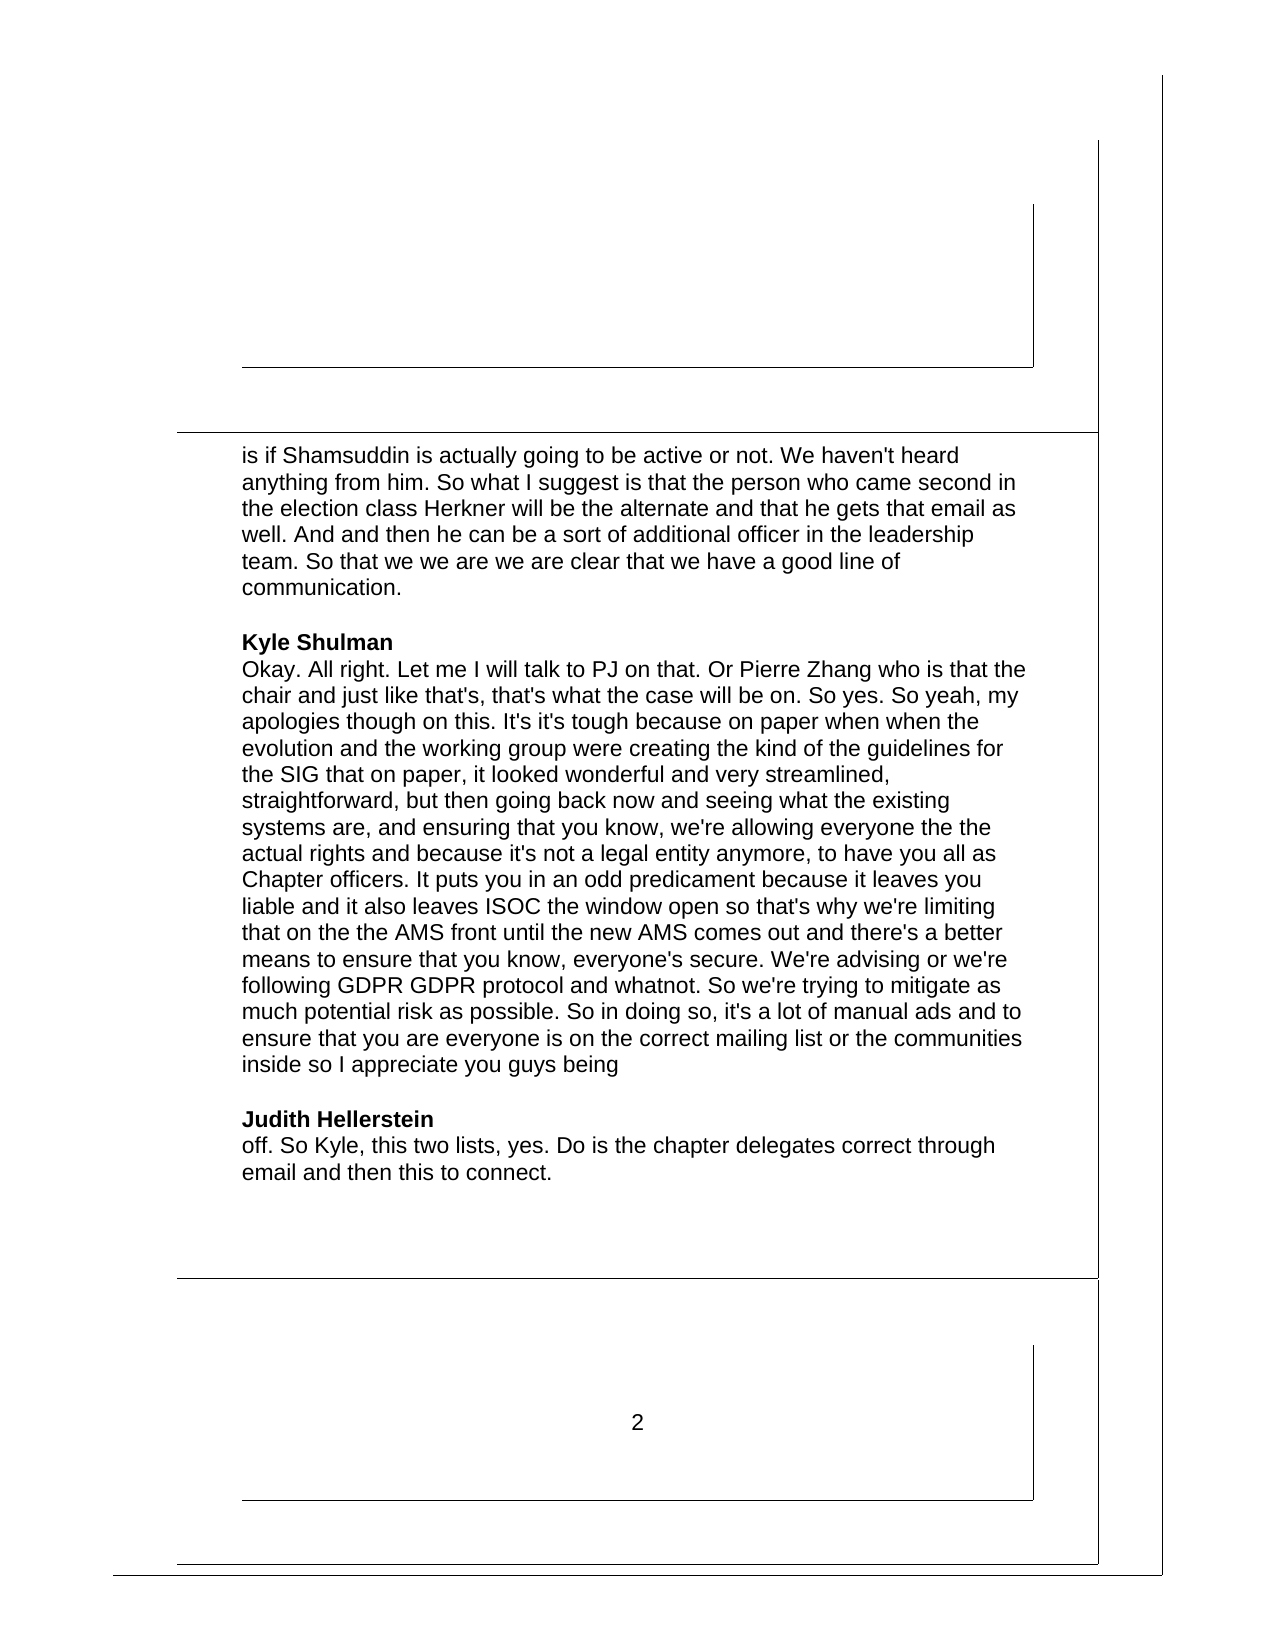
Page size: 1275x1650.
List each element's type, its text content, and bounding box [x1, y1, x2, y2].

text is if Shamsuddin is actually going to be active or not. We haven't heard anything from him. So what I suggest is that the person who came second in the election class Herkner will be the alternate and that he gets that email as well. And and then he can be a sort of additional officer in the leadership team. So that we we are we are clear that we have a good line of communication. [177, 378, 1098, 601]
text Okay. All right. Let me I will talk to PJ on that. Or Pierre Zhang who is that the chair and just like that's, that's what the case will be on. So yes. So yeah, my apologies though on this. It's it's tough because on paper when when the evolution and the working group were creating the kind of the guidelines for the SIG that on paper, it looked wonderful and very streamlined, straightforward, but then going back now and seeing what the existing systems are, and ensuring that you know, we're allowing everyone the the actual rights and because it's not a legal entity anymore, to have you all as Chapter officers. It puts you in an odd predicament because it leaves you liable and it also leaves ISOC the window open so that's why we're limiting that on the the AMS front until the new AMS comes out and there's a better means to ensure that you know, everyone's secure. We're advising or we're following GDPR GDPR protocol and whatnot. So we're trying to mitigate as much potential risk as possible. So in doing so, it's a lot of manual ads and to ensure that you are everyone is on the correct mailing list or the communities inside so I appreciate you guys being [177, 656, 1098, 1077]
text Judith Hellerstein [177, 1106, 1098, 1132]
text Kyle Shulman [177, 629, 1098, 656]
text off. So Kyle, this two lists, yes. Do is the chapter delegates correct through email and then this to connect. [177, 1132, 1098, 1185]
